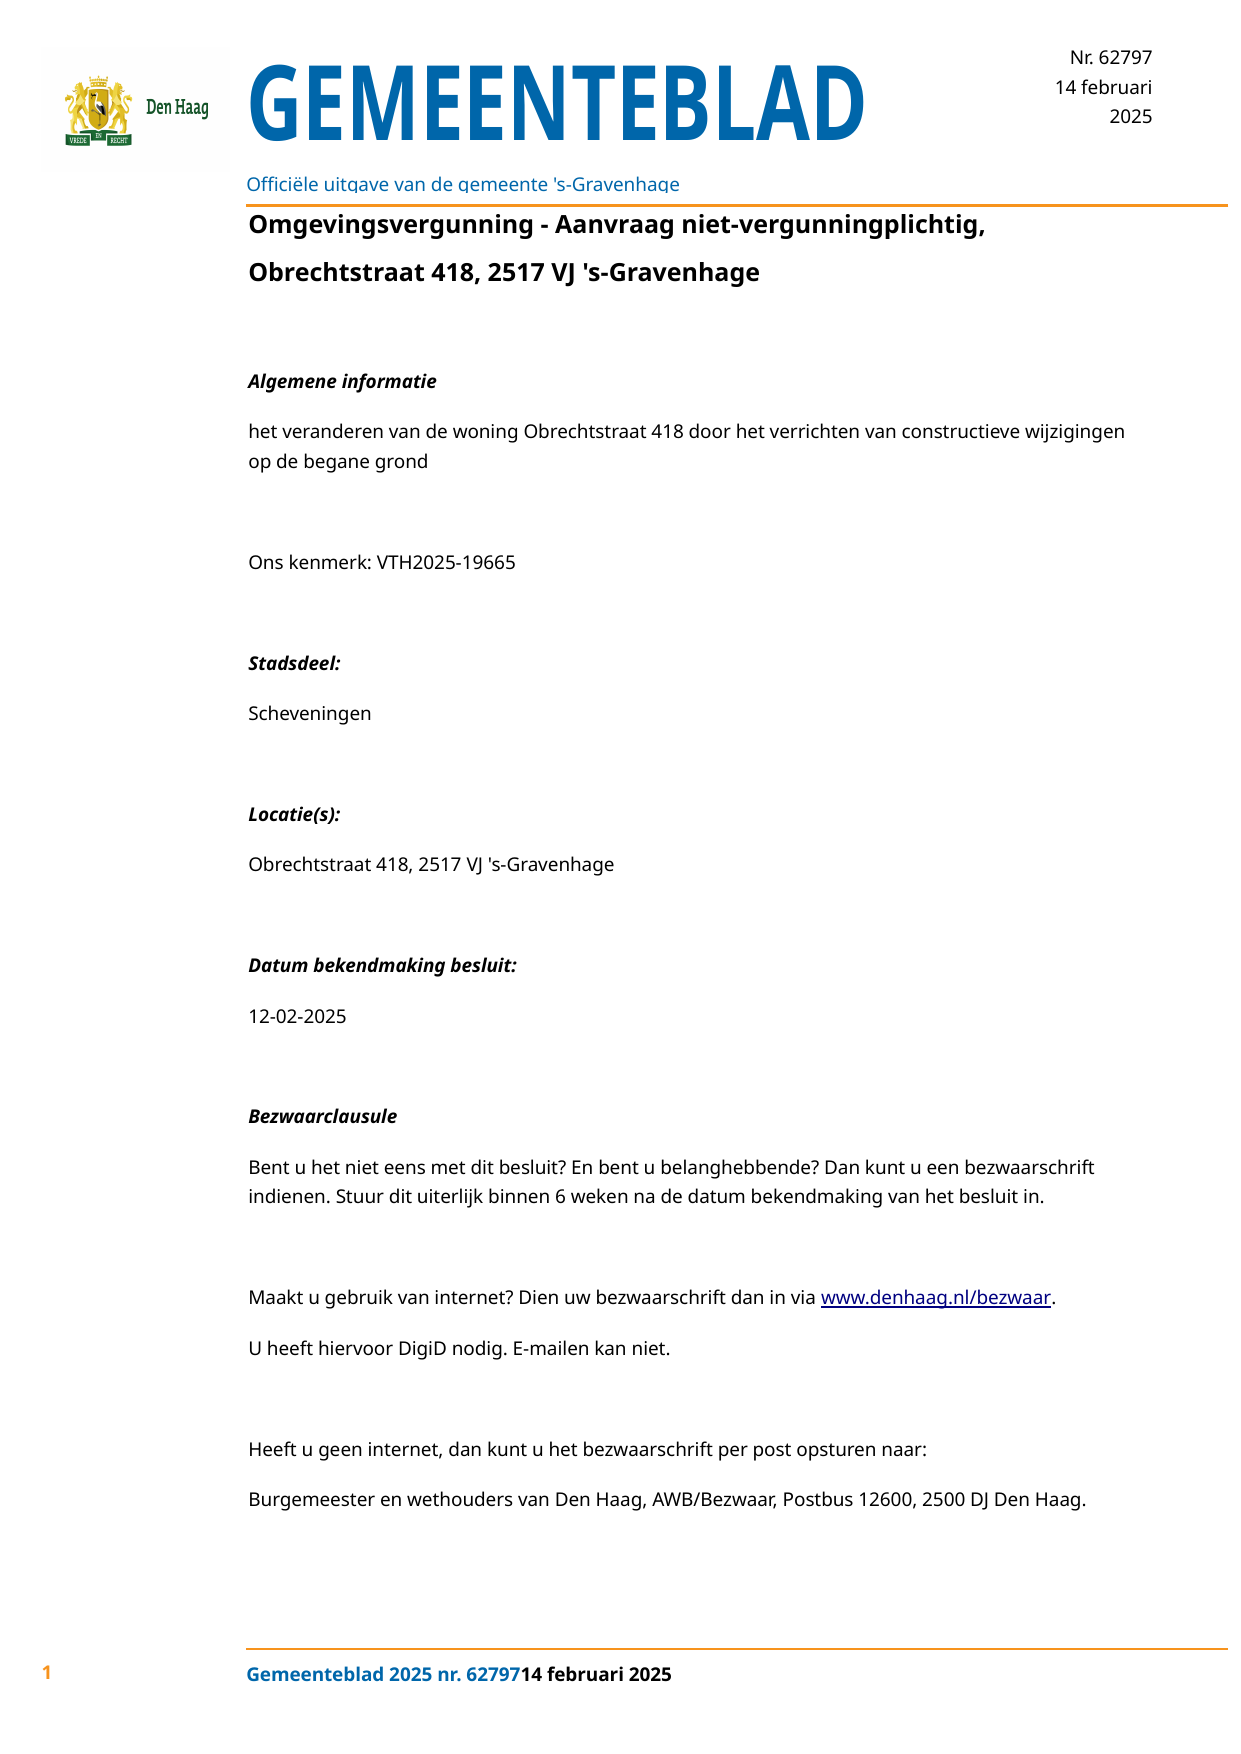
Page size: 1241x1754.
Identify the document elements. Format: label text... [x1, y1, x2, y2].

text U heeft hiervoor DigiD nodig. E-mailen kan niet. [248, 1335, 1152, 1361]
text Heeft u geen internet, dan kunt u het bezwaarschrift per post opsturen naar: [248, 1436, 1152, 1462]
text Obrechtstraat 418, 2517 VJ 's-Gravenhage [248, 852, 1152, 877]
text Scheveningen [248, 700, 1152, 726]
text Omgevingsvergunning - Aanvraag niet-vergunningplichtig, Obrechtstraat 418, 2517 VJ 's-Gravenhage [248, 207, 1152, 288]
text Bent u het niet eens met dit besluit? En bent u belanghebbende? Dan kunt u een bezwaarschrift indienen. Stuur dit uiterlijk binnen 6 weken na de datum bekendmaking van het besluit in. [248, 1154, 1152, 1209]
text Stadsdeel: [248, 650, 1152, 676]
text Ons kenmerk: VTH2025-19665 [248, 549, 1152, 575]
text Locatie(s): [248, 801, 1152, 827]
picture [41, 47, 231, 172]
text Algemene informatie [248, 368, 1152, 394]
text 12-02-2025 [248, 1003, 1152, 1029]
text het veranderen van de woning Obrechtstraat 418 door het verrichten van constructieve wijzigingen op de begane grond [248, 419, 1152, 474]
text Burgemeester en wethouders van Den Haag, AWB/Bezwaar, Postbus 12600, 2500 DJ Den Haag. [248, 1486, 1152, 1512]
text Bezwaarclausule [248, 1104, 1152, 1129]
text Datum bekendmaking besluit: [248, 952, 1152, 978]
text Maakt u gebruik van internet? Dien uw bezwaarschrift dan in via www.denhaag.nl/bezwaar. [248, 1284, 1152, 1310]
